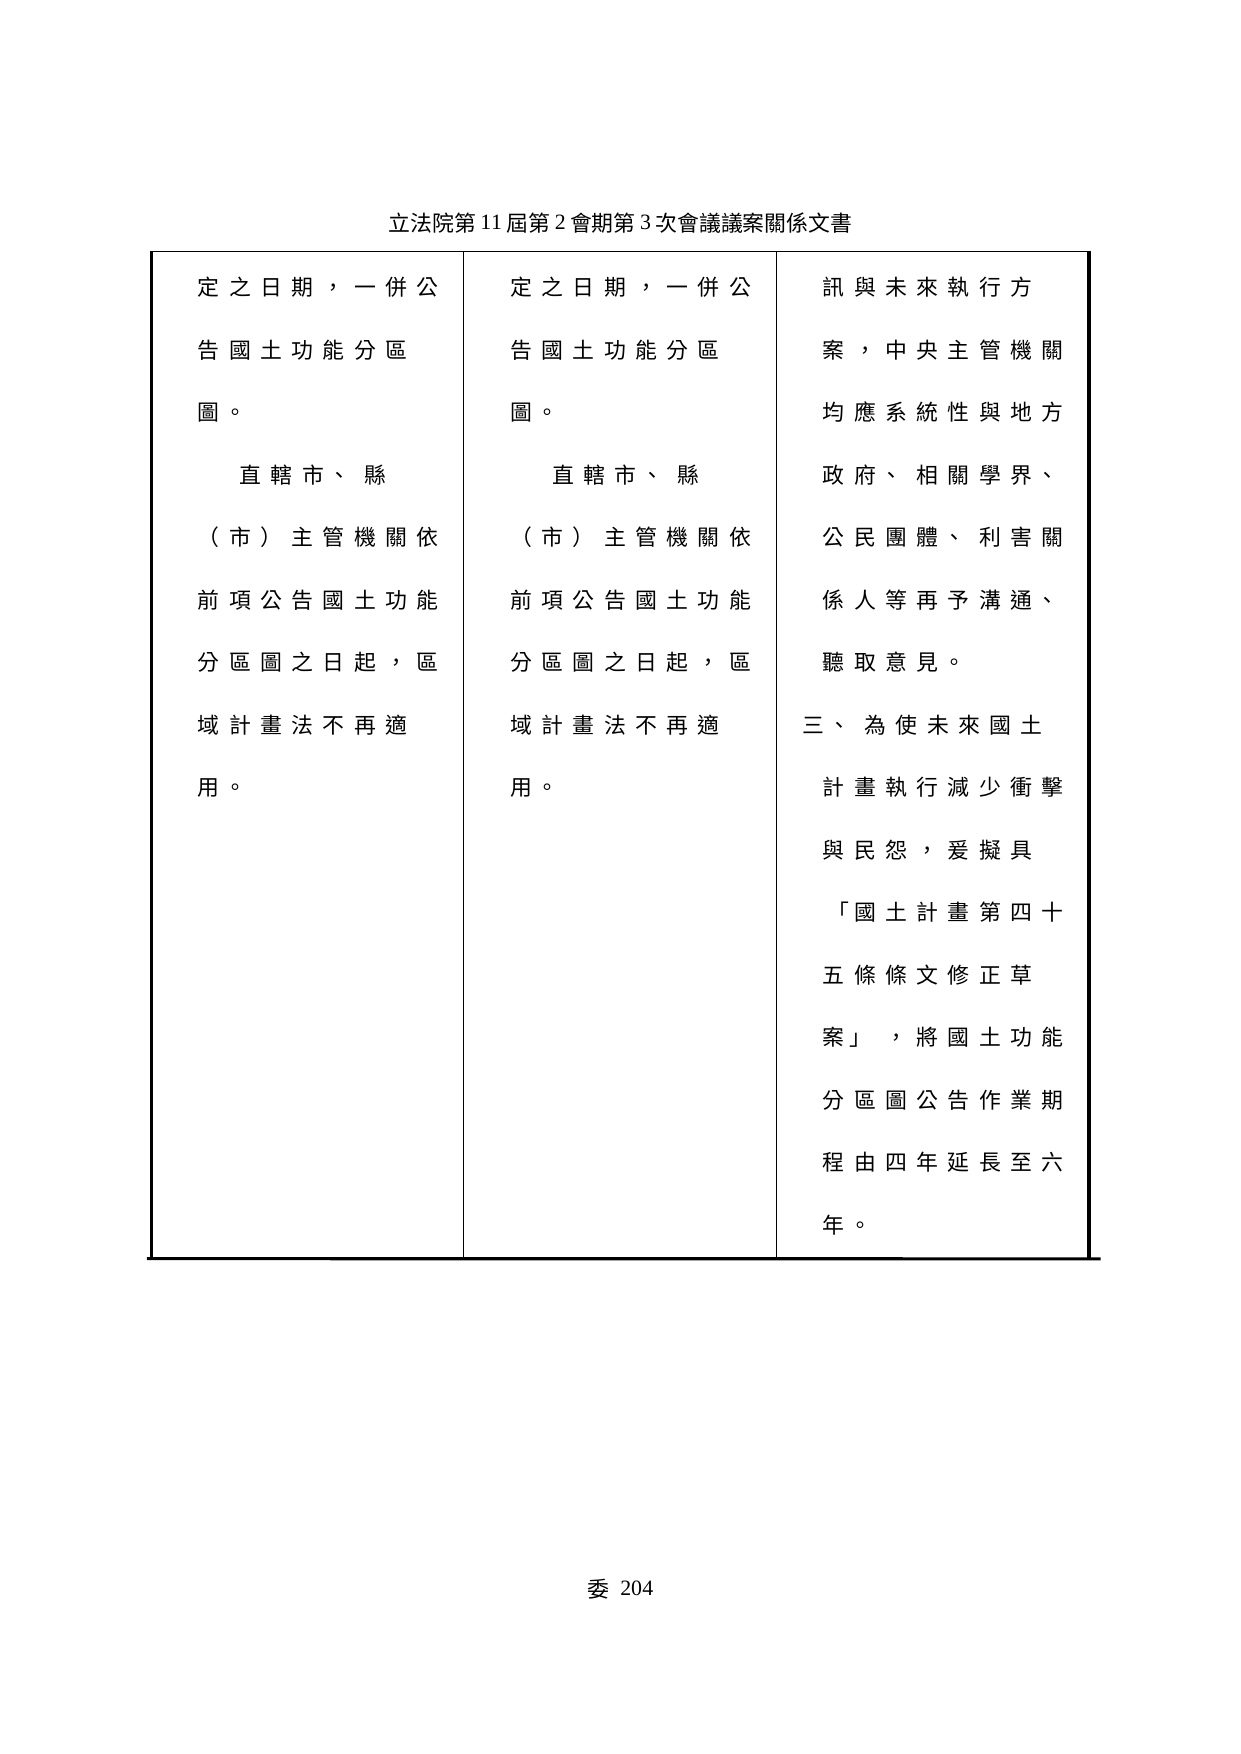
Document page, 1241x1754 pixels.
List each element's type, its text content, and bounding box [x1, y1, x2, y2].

table_cell 定之日期，一併公告國土功能分區圖。 直轄市、縣（市）主管機關依前項公告國土功能分區圖之日起，區域計畫法不再適用。 [464, 252, 776, 1257]
table_cell 訊與未來執行方案，中央主管機關均應系統性與地方政府、相關學界、公民團體、利害關係人等再予溝通、聽取意見。 三、為使未來國土計畫執行減少衝擊與民怨，爰擬具「國土計畫第四十五條條文修正草案」，將國土功能分區圖公告作業期程由四年延長至六年。 [777, 252, 1087, 1257]
table_cell 定之日期，一併公告國土功能分區圖。 直轄市、縣（市）主管機關依前項公告國土功能分區圖之日起，區域計畫法不再適用。 [153, 252, 463, 1257]
